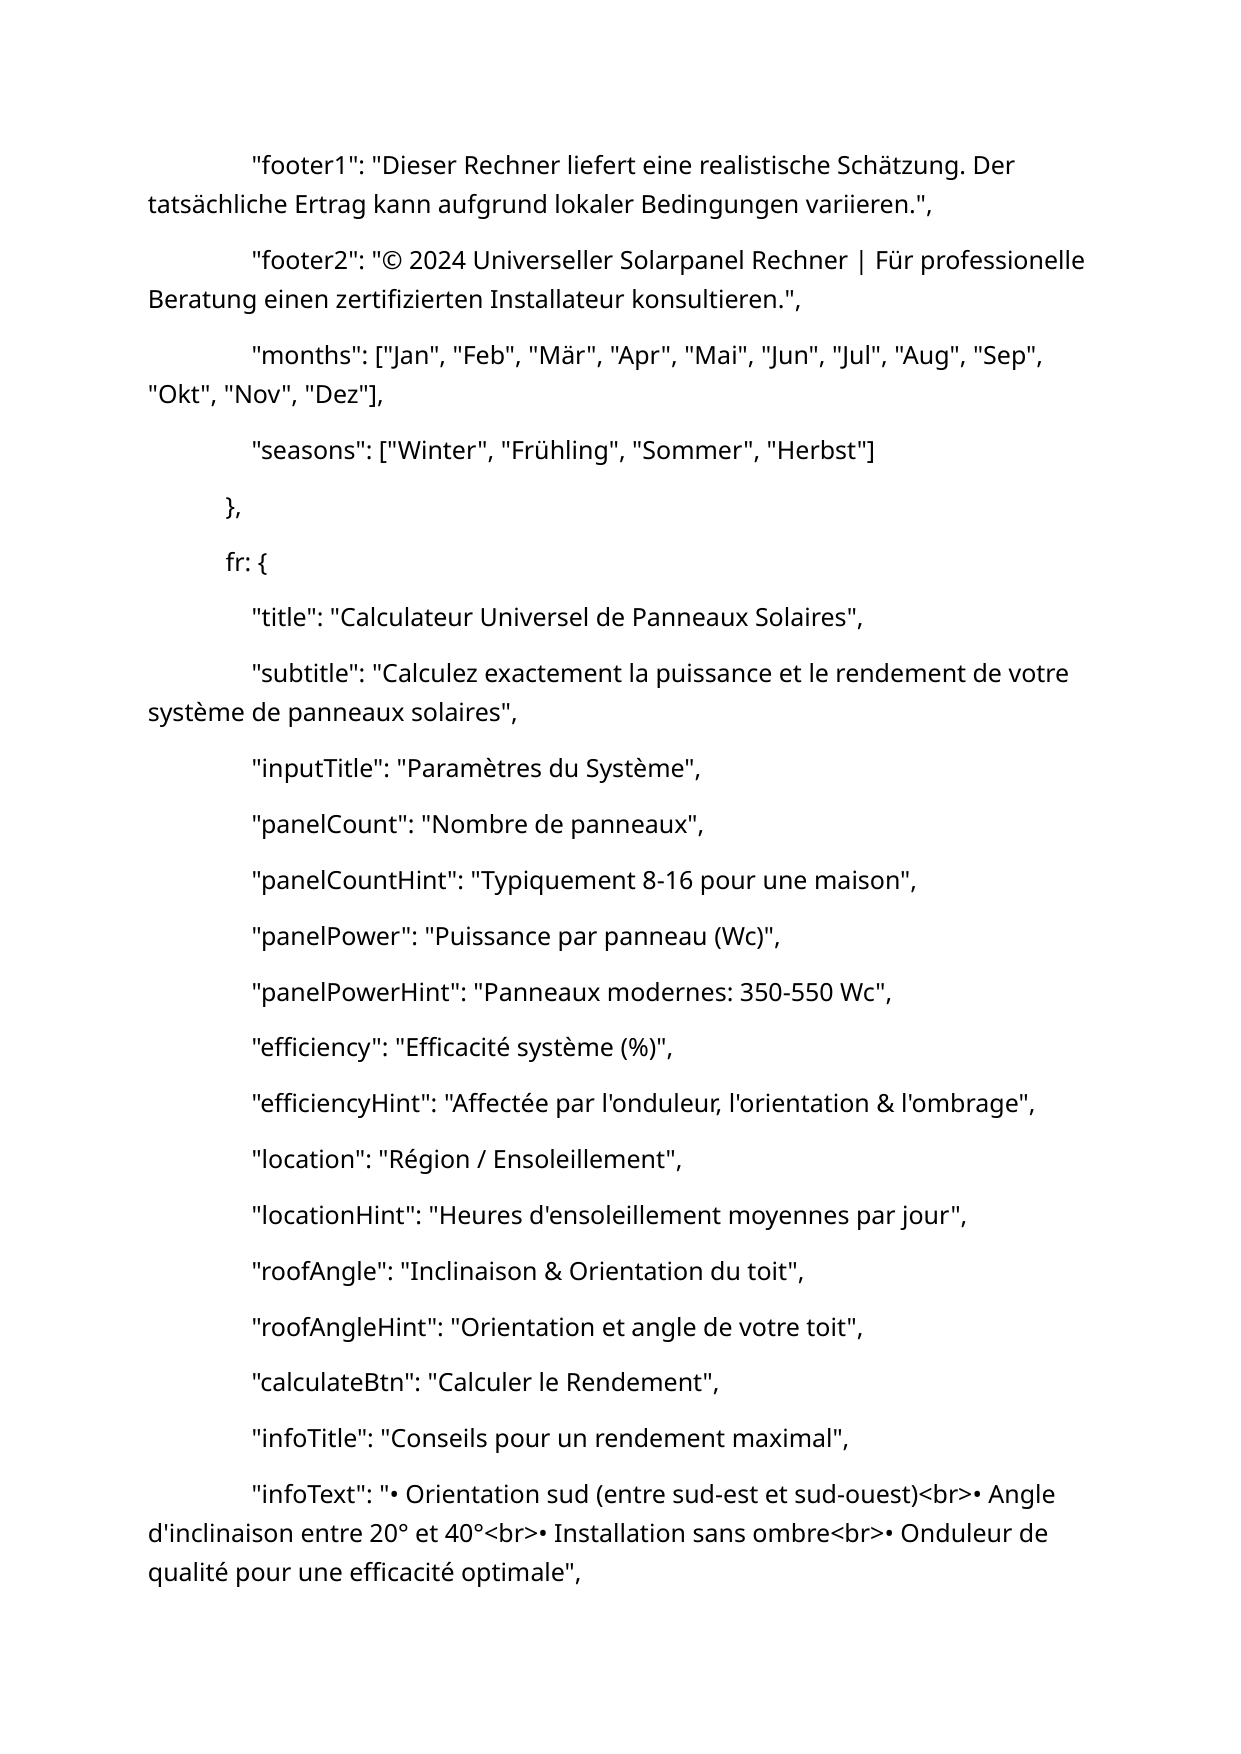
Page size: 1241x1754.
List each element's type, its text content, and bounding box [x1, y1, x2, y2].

text "subtitle": "Calculez exactement la puissance et le rendement de votre système de panneaux solaires", [148, 656, 1093, 729]
text "months": ["Jan", "Feb", "Mär", "Apr", "Mai", "Jun", "Jul", "Aug", "Sep", "Okt", "Nov", "Dez"], [148, 338, 1093, 411]
text "infoText": "• Orientation sud (entre sud-est et sud-ouest)<br>• Angle d'inclinaison entre 20° et 40°<br>• Installation sans ombre<br>• Onduleur de qualité pour une efficacité optimale", [148, 1477, 1093, 1589]
text "roofAngleHint": "Orientation et angle de votre toit", [148, 1309, 1093, 1343]
text "panelPowerHint": "Panneaux modernes: 350-550 Wc", [148, 974, 1093, 1008]
text "efficiencyHint": "Affectée par l'onduleur, l'orientation & l'ombrage", [148, 1086, 1093, 1120]
text "location": "Région / Ensoleillement", [148, 1142, 1093, 1176]
text fr: { [148, 544, 1093, 578]
text "efficiency": "Efficacité système (%)", [148, 1030, 1093, 1064]
text "panelCount": "Nombre de panneaux", [148, 807, 1093, 841]
text "locationHint": "Heures d'ensoleillement moyennes par jour", [148, 1198, 1093, 1232]
text "inputTitle": "Paramètres du Système", [148, 751, 1093, 785]
text "title": "Calculateur Universel de Panneaux Solaires", [148, 600, 1093, 634]
text "panelCountHint": "Typiquement 8-16 pour une maison", [148, 863, 1093, 897]
text }, [148, 488, 1093, 522]
text "panelPower": "Puissance par panneau (Wc)", [148, 918, 1093, 952]
text "footer1": "Dieser Rechner liefert eine realistische Schätzung. Der tatsächliche Ertrag kann aufgrund lokaler Bedingungen variieren.", [148, 148, 1093, 221]
text "infoTitle": "Conseils pour un rendement maximal", [148, 1421, 1093, 1455]
text "seasons": ["Winter", "Frühling", "Sommer", "Herbst"] [148, 433, 1093, 467]
text "calculateBtn": "Calculer le Rendement", [148, 1365, 1093, 1399]
text "roofAngle": "Inclinaison & Orientation du toit", [148, 1253, 1093, 1287]
text "footer2": "© 2024 Universeller Solarpanel Rechner | Für professionelle Beratung einen zertifizierten Installateur konsultieren.", [148, 243, 1093, 316]
